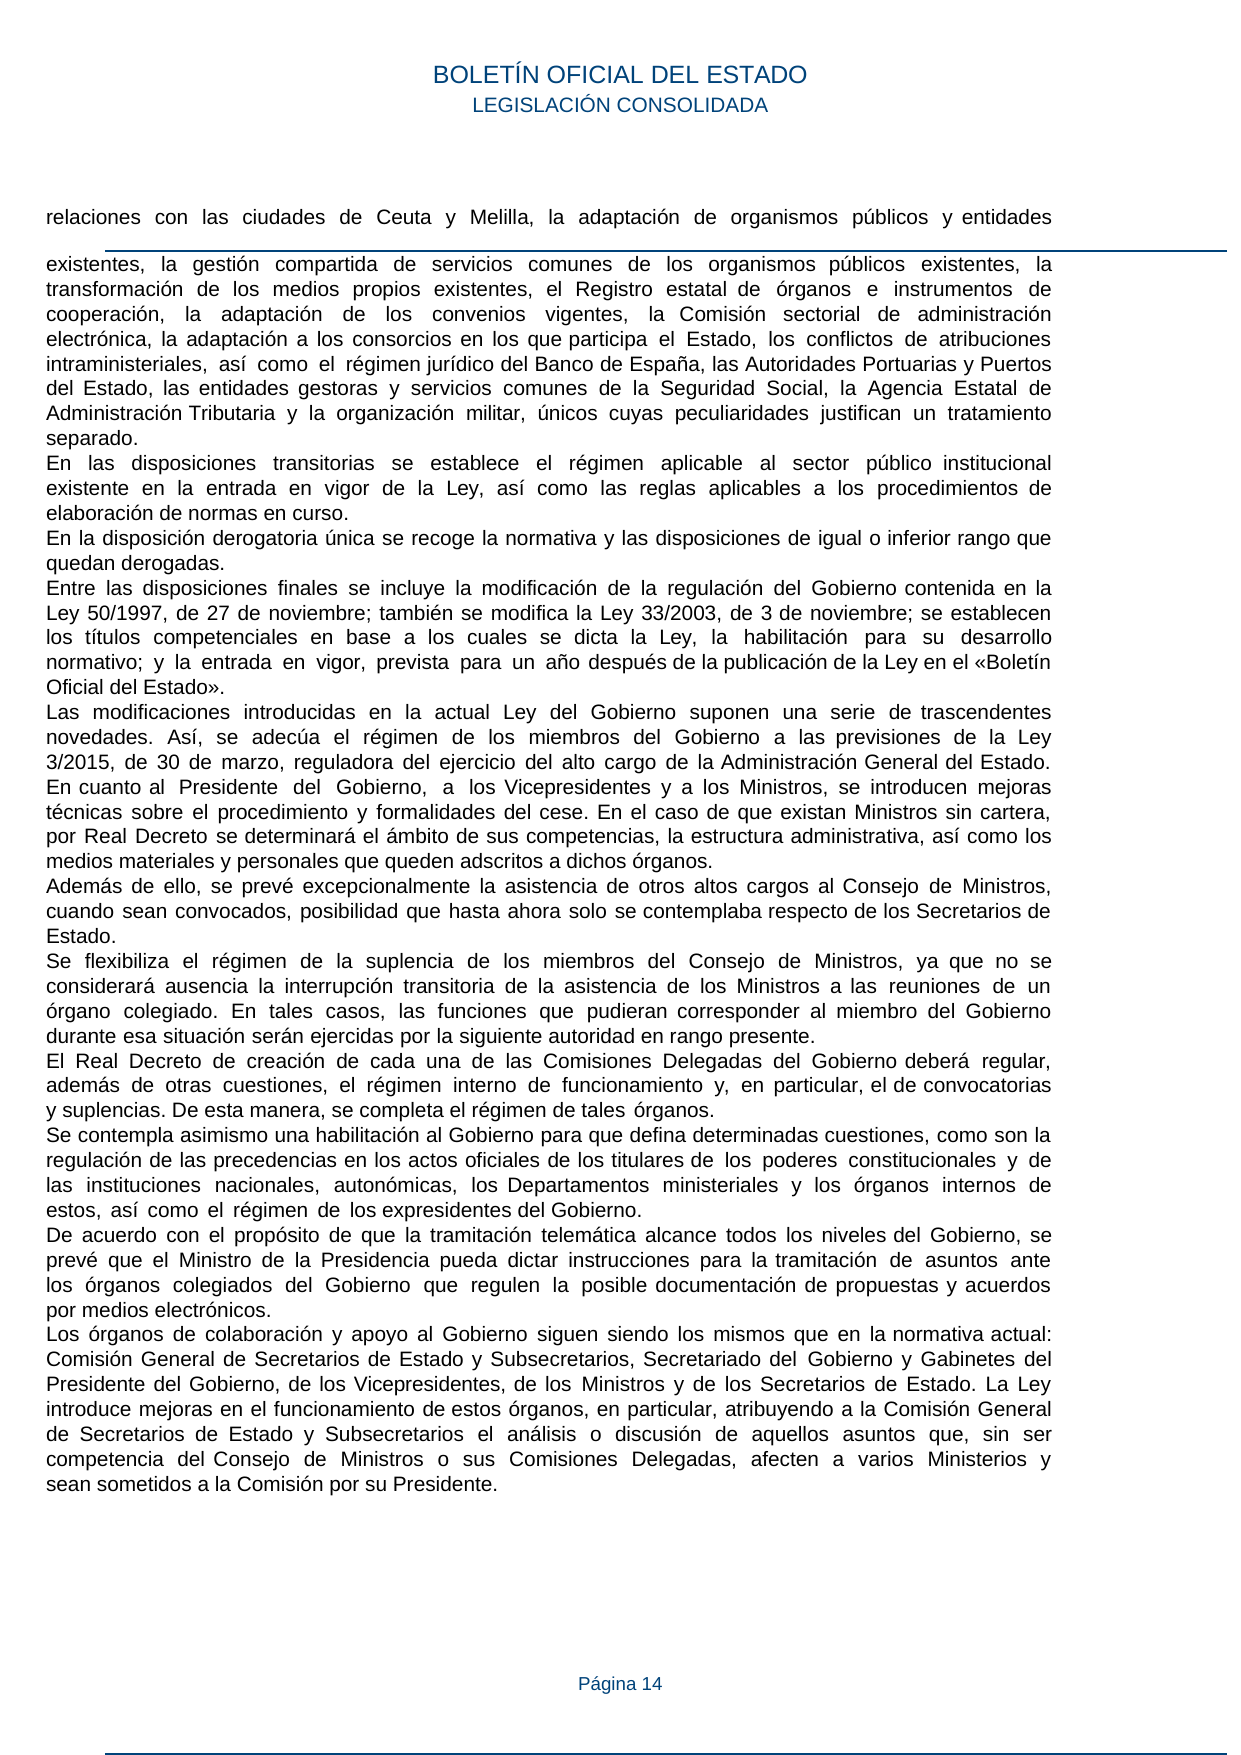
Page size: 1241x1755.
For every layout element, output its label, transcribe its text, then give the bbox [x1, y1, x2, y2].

text En las disposiciones transitorias se establece el régimen aplicable al sector público institucional existente en la entrada en vigor de la Ley, así como las reglas aplicables a los procedimientos de elaboración de normas en curso. [46, 451, 1052, 525]
text El Real Decreto de creación de cada una de las Comisiones Delegadas del Gobierno deberá regular, además de otras cuestiones, el régimen interno de funcionamiento y, en particular, el de convocatorias y suplencias. De esta manera, se completa el régimen de tales órganos. [46, 1048, 1052, 1122]
text Las modificaciones introducidas en la actual Ley del Gobierno suponen una serie de trascendentes novedades. Así, se adecúa el régimen de los miembros del Gobierno a las previsiones de la Ley 3/2015, de 30 de marzo, reguladora del ejercicio del alto cargo de la Administración General del Estado. En cuanto al Presidente del Gobierno, a los Vicepresidentes y a los Ministros, se introducen mejoras técnicas sobre el procedimiento y formalidades del cese. En el caso de que existan Ministros sin cartera, por Real Decreto se determinará el ámbito de sus competencias, la estructura administrativa, así como los medios materiales y personales que queden adscritos a dichos órganos. [46, 700, 1052, 873]
text De acuerdo con el propósito de que la tramitación telemática alcance todos los niveles del Gobierno, se prevé que el Ministro de la Presidencia pueda dictar instrucciones para la tramitación de asuntos ante los órganos colegiados del Gobierno que regulen la posible documentación de propuestas y acuerdos por medios electrónicos. [46, 1223, 1052, 1321]
text Se contempla asimismo una habilitación al Gobierno para que defina determinadas cuestiones, como son la regulación de las precedencias en los actos oficiales de los titulares de los poderes constitucionales y de las instituciones nacionales, autonómicas, los Departamentos ministeriales y los órganos internos de estos, así como el régimen de los expresidentes del Gobierno. [46, 1123, 1052, 1222]
text Se flexibiliza el régimen de la suplencia de los miembros del Consejo de Ministros, ya que no se considerará ausencia la interrupción transitoria de la asistencia de los Ministros a las reuniones de un órgano colegiado. En tales casos, las funciones que pudieran corresponder al miembro del Gobierno durante esa situación serán ejercidas por la siguiente autoridad en rango presente. [46, 949, 1052, 1047]
text relaciones con las ciudades de Ceuta y Melilla, la adaptación de organismos públicos y entidades existentes, la gestión compartida de servicios comunes de los organismos públicos existentes, la transformación de los medios propios existentes, el Registro estatal de órganos e instrumentos de cooperación, la adaptación de los convenios vigentes, la Comisión sectorial de administración electrónica, la adaptación a los consorcios en los que participa el Estado, los conflictos de atribuciones intraministeriales, así como el régimen jurídico del Banco de España, las Autoridades Portuarias y Puertos del Estado, las entidades gestoras y servicios comunes de la Seguridad Social, la Agencia Estatal de Administración Tributaria y la organización militar, únicos cuyas peculiaridades justifican un tratamiento separado. [46, 205, 1052, 450]
text En la disposición derogatoria única se recoge la normativa y las disposiciones de igual o inferior rango que quedan derogadas. [46, 526, 1052, 574]
text Además de ello, se prevé excepcionalmente la asistencia de otros altos cargos al Consejo de Ministros, cuando sean convocados, posibilidad que hasta ahora solo se contemplaba respecto de los Secretarios de Estado. [46, 874, 1052, 948]
text Entre las disposiciones finales se incluye la modificación de la regulación del Gobierno contenida en la Ley 50/1997, de 27 de noviembre; también se modifica la Ley 33/2003, de 3 de noviembre; se establecen los títulos competenciales en base a los cuales se dicta la Ley, la habilitación para su desarrollo normativo; y la entrada en vigor, prevista para un año después de la publicación de la Ley en el «Boletín Oficial del Estado». [46, 575, 1052, 699]
text Los órganos de colaboración y apoyo al Gobierno siguen siendo los mismos que en la normativa actual: Comisión General de Secretarios de Estado y Subsecretarios, Secretariado del Gobierno y Gabinetes del Presidente del Gobierno, de los Vicepresidentes, de los Ministros y de los Secretarios de Estado. La Ley introduce mejoras en el funcionamiento de estos órganos, en particular, atribuyendo a la Comisión General de Secretarios de Estado y Subsecretarios el análisis o discusión de aquellos asuntos que, sin ser competencia del Consejo de Ministros o sus Comisiones Delegadas, afecten a varios Ministerios y sean sometidos a la Comisión por su Presidente. [46, 1322, 1052, 1496]
